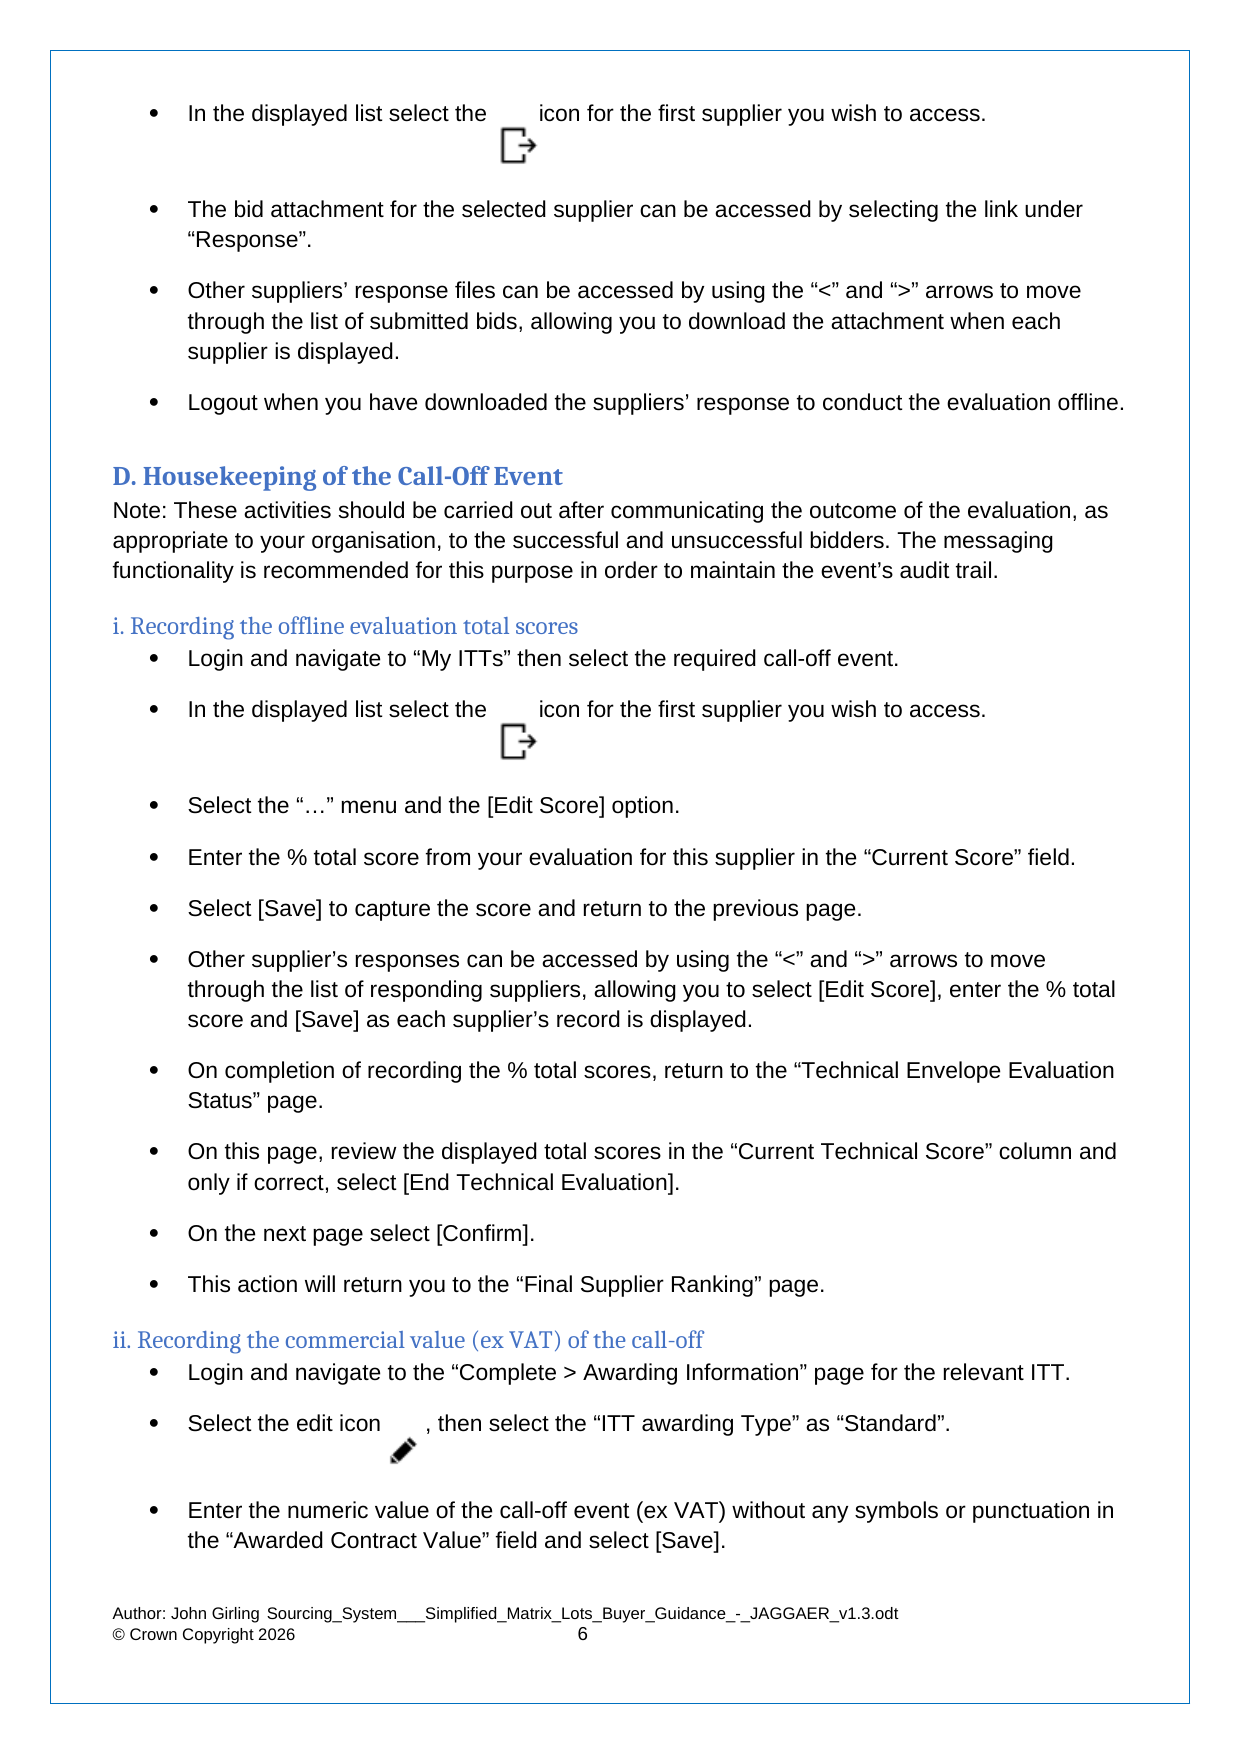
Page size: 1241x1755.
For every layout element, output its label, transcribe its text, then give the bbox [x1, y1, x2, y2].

list Enter the % total score from your evaluation for this supplier in the “Current Score” field. [150, 843, 1128, 870]
subtitle ii. Recording the commercial value (ex VAT) of the call-off [112, 1326, 1128, 1354]
list On this page, review the displayed total scores in the “Current Technical Score” column and only if correct, select [End Technical Evaluation]. [150, 1138, 1128, 1195]
text Note: These activities should be carried out after communicating the outcome of the evaluation, as appropriate to your organisation, to the successful and unsuccessful bidders. The messaging functionality is recommended for this purpose in order to maintain the event’s audit trail. [112, 497, 1128, 583]
list In the displayed list select the icon for the first supplier you wish to access. [150, 100, 1128, 172]
subtitle i. Recording the offline evaluation total scores [112, 612, 1128, 641]
list This action will return you to the “Final Supplier Ranking” page. [150, 1271, 1128, 1297]
list Other suppliers’ response files can be accessed by using the “<” and “>” arrows to move through the list of submitted bids, allowing you to download the attachment when each supplier is displayed. [150, 277, 1128, 364]
list In the displayed list select the icon for the first supplier you wish to access. [150, 696, 1128, 768]
list Other supplier’s responses can be accessed by using the “<” and “>” arrows to move through the list of responding suppliers, allowing you to select [Edit Score], enter the % total score and [Save] as each supplier’s record is displayed. [150, 946, 1128, 1032]
list Select [Save] to capture the score and return to the previous page. [150, 894, 1128, 921]
list Login and navigate to “My ITTs” then select the required call-off event. [150, 645, 1128, 672]
list Logout when you have downloaded the suppliers’ response to conduct the evaluation offline. [150, 389, 1128, 415]
subtitle D. Housekeeping of the Call-Off Event [112, 461, 1128, 492]
list Select the “…” menu and the [Edit Score] option. [150, 792, 1128, 819]
list On completion of recording the % total scores, return to the “Technical Envelope Evaluation Status” page. [150, 1057, 1128, 1113]
list On the next page select [Confirm]. [150, 1219, 1128, 1246]
list The bid attachment for the selected supplier can be accessed by selecting the link under “Response”. [150, 196, 1128, 253]
list Enter the numeric value of the call-off event (ex VAT) without any symbols or punctuation in the “Awarded Contract Value” field and select [Save]. [150, 1497, 1128, 1553]
list Login and navigate to the “Complete > Awarding Information” page for the relevant ITT. [150, 1359, 1128, 1385]
list Select the edit icon, then select the “ITT awarding Type” as “Standard”. [150, 1410, 1128, 1472]
